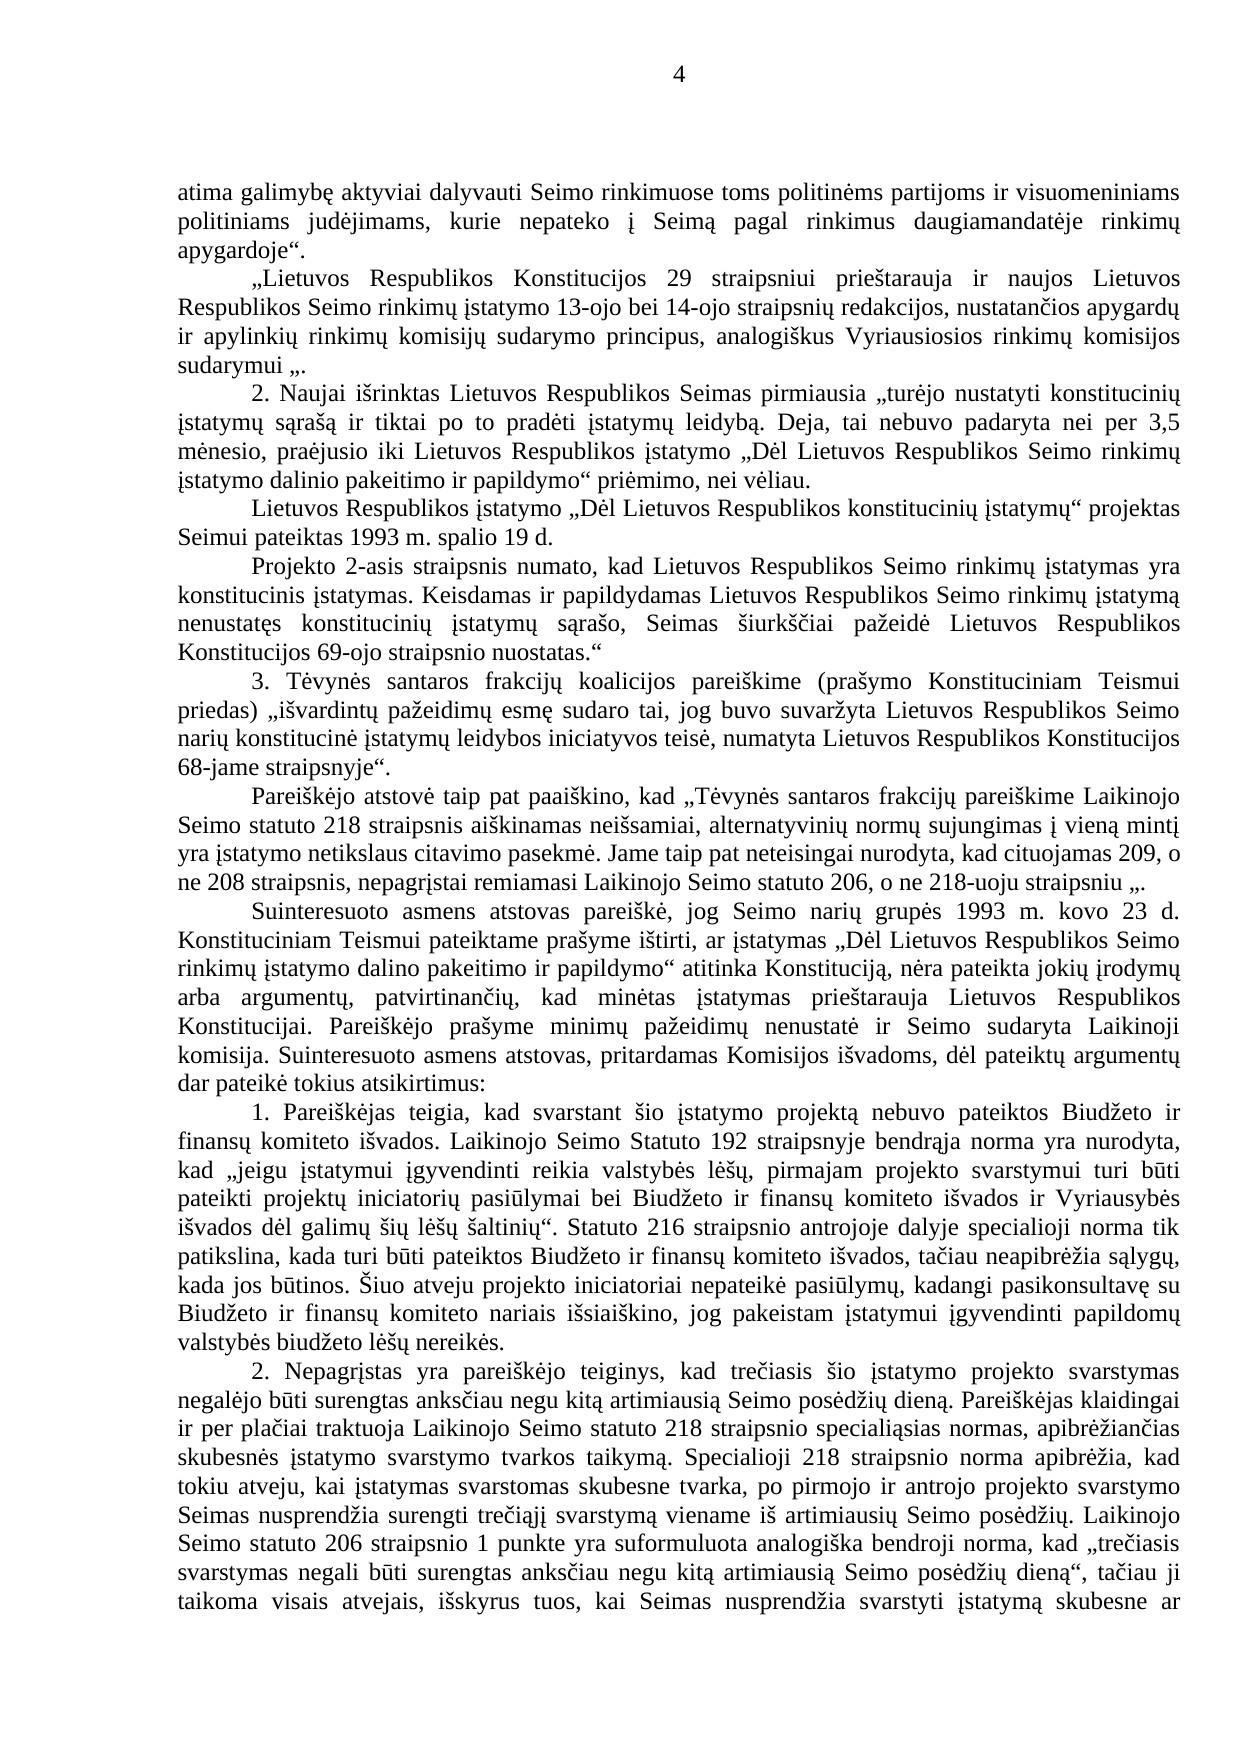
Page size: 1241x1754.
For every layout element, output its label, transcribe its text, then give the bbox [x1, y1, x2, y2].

text Pareiškėjo atstovė taip pat paaiškino, kad „Tėvynės santaros frakcijų pareiškime Laikinojo Seimo statuto 218 straipsnis aiškinamas neišsamiai, alternatyvinių normų sujungimas į vieną mintį yra įstatymo netikslaus citavimo pasekmė. Jame taip pat neteisingai nurodyta, kad cituojamas 209, o ne 208 straipsnis, nepagrįstai remiamasi Laikinojo Seimo statuto 206, o ne 218-uoju straipsniu „. [177, 781, 1181, 896]
text atima galimybę aktyviai dalyvauti Seimo rinkimuose toms politinėms partijoms ir visuomeniniams politiniams judėjimams, kurie nepateko į Seimą pagal rinkimus daugiamandatėje rinkimų apygardoje“. [177, 177, 1181, 263]
text Lietuvos Respublikos įstatymo „Dėl Lietuvos Respublikos konstitucinių įstatymų“ projektas Seimui pateiktas 1993 m. spalio 19 d. [177, 493, 1181, 551]
text 3. Tėvynės santaros frakcijų koalicijos pareiškime (prašymo Konstituciniam Teismui priedas) „išvardintų pažeidimų esmę sudaro tai, jog buvo suvaržyta Lietuvos Respublikos Seimo narių konstitucinė įstatymų leidybos iniciatyvos teisė, numatyta Lietuvos Respublikos Konstitucijos 68-jame straipsnyje“. [177, 666, 1181, 781]
text „Lietuvos Respublikos Konstitucijos 29 straipsniui prieštarauja ir naujos Lietuvos Respublikos Seimo rinkimų įstatymo 13-ojo bei 14-ojo straipsnių redakcijos, nustatančios apygardų ir apylinkių rinkimų komisijų sudarymo principus, analogiškus Vyriausiosios rinkimų komisijos sudarymui „. [177, 263, 1181, 378]
text Suinteresuoto asmens atstovas pareiškė, jog Seimo narių grupės 1993 m. kovo 23 d. Konstituciniam Teismui pateiktame prašyme ištirti, ar įstatymas „Dėl Lietuvos Respublikos Seimo rinkimų įstatymo dalino pakeitimo ir papildymo“ atitinka Konstituciją, nėra pateikta jokių įrodymų arba argumentų, patvirtinančių, kad minėtas įstatymas prieštarauja Lietuvos Respublikos Konstitucijai. Pareiškėjo prašyme minimų pažeidimų nenustatė ir Seimo sudaryta Laikinoji komisija. Suinteresuoto asmens atstovas, pritardamas Komisijos išvadoms, dėl pateiktų argumentų dar pateikė tokius atsikirtimus: [177, 896, 1181, 1097]
text 2. Naujai išrinktas Lietuvos Respublikos Seimas pirmiausia „turėjo nustatyti konstitucinių įstatymų sąrašą ir tiktai po to pradėti įstatymų leidybą. Deja, tai nebuvo padaryta nei per 3,5 mėnesio, praėjusio iki Lietuvos Respublikos įstatymo „Dėl Lietuvos Respublikos Seimo rinkimų įstatymo dalinio pakeitimo ir papildymo“ priėmimo, nei vėliau. [177, 378, 1181, 493]
text 1. Pareiškėjas teigia, kad svarstant šio įstatymo projektą nebuvo pateiktos Biudžeto ir finansų komiteto išvados. Laikinojo Seimo Statuto 192 straipsnyje bendrąja norma yra nurodyta, kad „jeigu įstatymui įgyvendinti reikia valstybės lėšų, pirmajam projekto svarstymui turi būti pateikti projektų iniciatorių pasiūlymai bei Biudžeto ir finansų komiteto išvados ir Vyriausybės išvados dėl galimų šių lėšų šaltinių“. Statuto 216 straipsnio antrojoje dalyje specialioji norma tik patikslina, kada turi būti pateiktos Biudžeto ir finansų komiteto išvados, tačiau neapibrėžia sąlygų, kada jos būtinos. Šiuo atveju projekto iniciatoriai nepateikė pasiūlymų, kadangi pasikonsultavę su Biudžeto ir finansų komiteto nariais išsiaiškino, jog pakeistam įstatymui įgyvendinti papildomų valstybės biudžeto lėšų nereikės. [177, 1097, 1181, 1356]
text 2. Nepagrįstas yra pareiškėjo teiginys, kad trečiasis šio įstatymo projekto svarstymas negalėjo būti surengtas anksčiau negu kitą artimiausią Seimo posėdžių dieną. Pareiškėjas klaidingai ir per plačiai traktuoja Laikinojo Seimo statuto 218 straipsnio specialiąsias normas, apibrėžiančias skubesnės įstatymo svarstymo tvarkos taikymą. Specialioji 218 straipsnio norma apibrėžia, kad tokiu atveju, kai įstatymas svarstomas skubesne tvarka, po pirmojo ir antrojo projekto svarstymo Seimas nusprendžia surengti trečiąjį svarstymą viename iš artimiausių Seimo posėdžių. Laikinojo Seimo statuto 206 straipsnio 1 punkte yra suformuluota analogiška bendroji norma, kad „trečiasis svarstymas negali būti surengtas anksčiau negu kitą artimiausią Seimo posėdžių dieną“, tačiau ji taikoma visais atvejais, išskyrus tuos, kai Seimas nusprendžia svarstyti įstatymą skubesne ar [177, 1356, 1181, 1615]
text Projekto 2-asis straipsnis numato, kad Lietuvos Respublikos Seimo rinkimų įstatymas yra konstitucinis įstatymas. Keisdamas ir papildydamas Lietuvos Respublikos Seimo rinkimų įstatymą nenustatęs konstitucinių įstatymų sąrašo, Seimas šiurkščiai pažeidė Lietuvos Respublikos Konstitucijos 69-ojo straipsnio nuostatas.“ [177, 551, 1181, 666]
